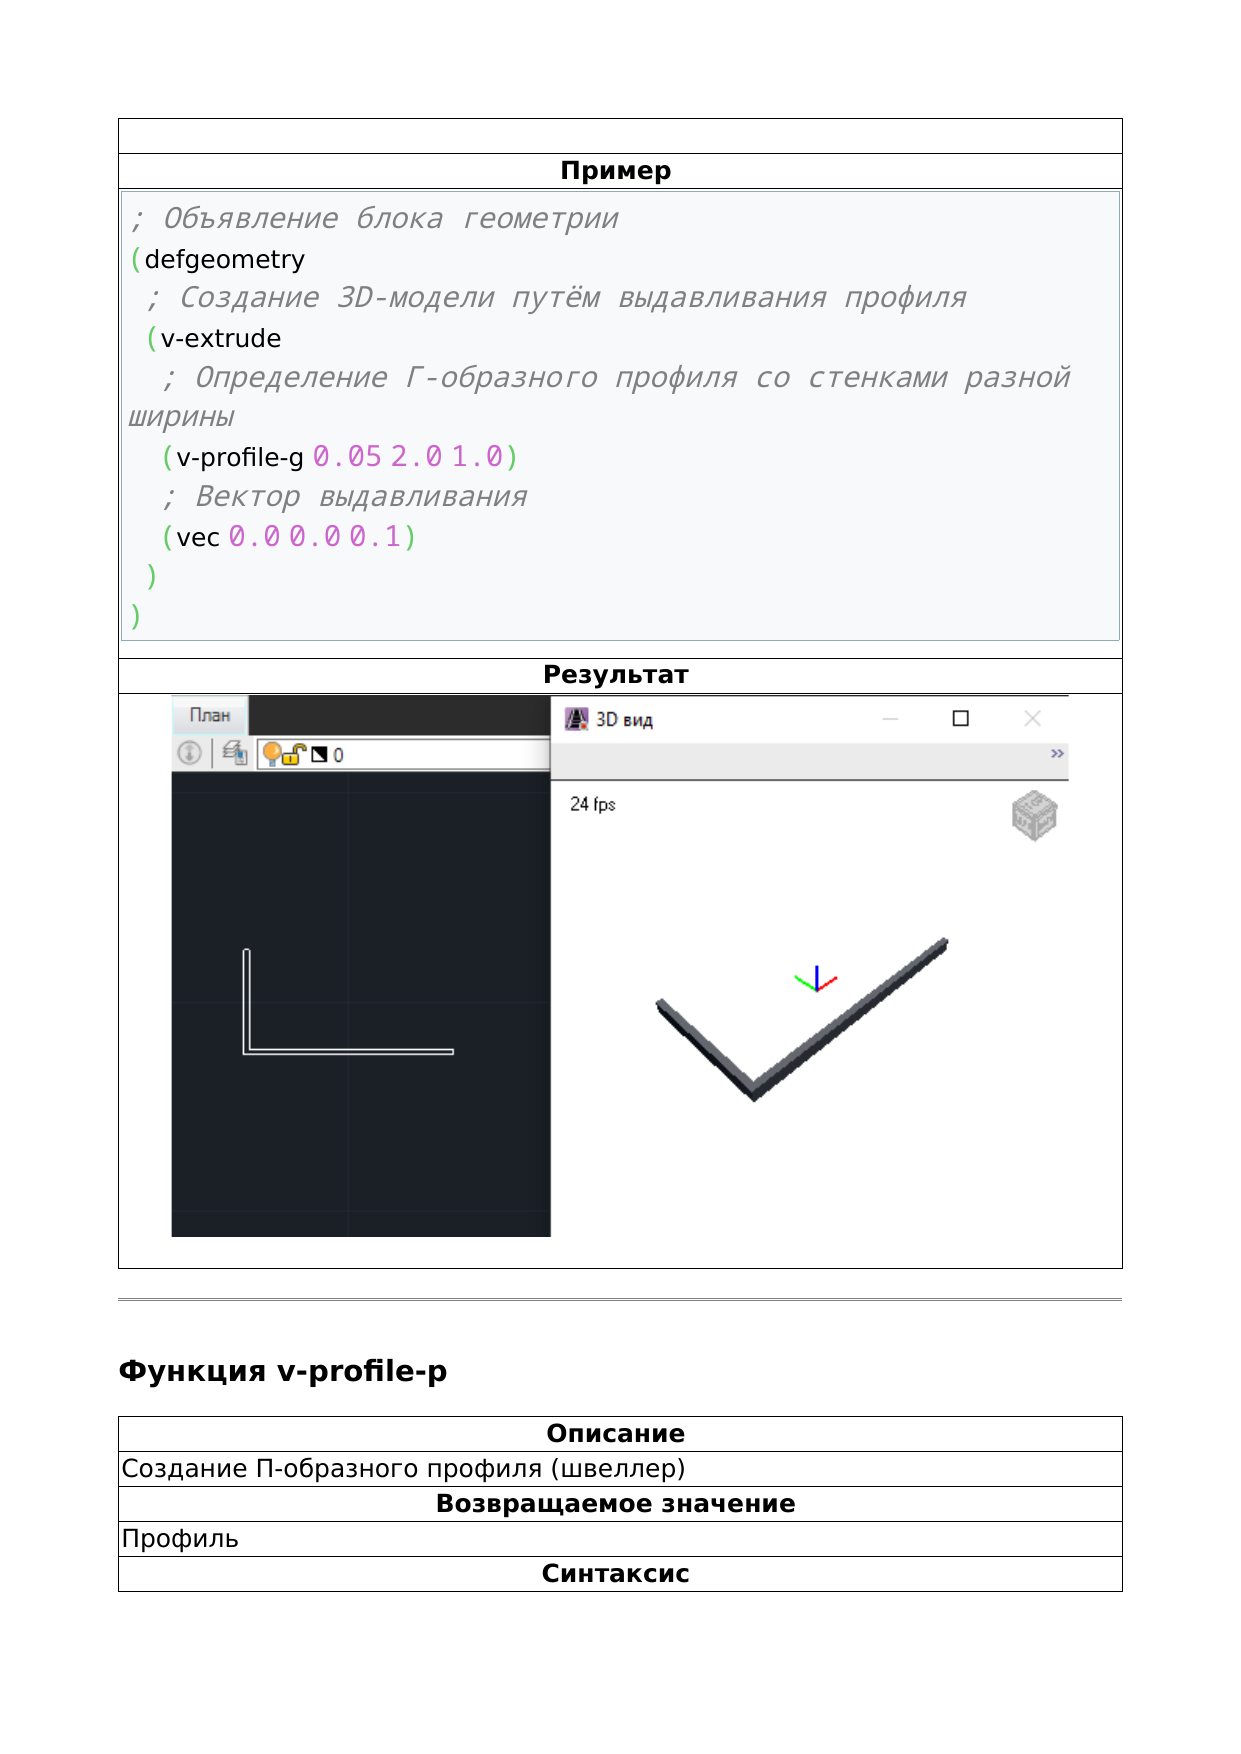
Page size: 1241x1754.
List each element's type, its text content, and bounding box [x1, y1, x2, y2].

table_cell Возвращаемое значение [119, 1487, 1122, 1521]
subtitle Функция v-profile-p [118, 1354, 1122, 1388]
table_header ; Объявление блока геометрии (defgeometry ; Создание 3D-модели путём выдавливания профиля (v-extrude ; Определение Г-образного профиля со стенками разной ширины (v-profile-g 0.05 2.0 1.0) ; Вектор выдавливания (vec 0.0 0.0 0.1) ) ) [122, 192, 1119, 640]
table_cell Результат [119, 659, 1122, 693]
table_header Описание [119, 1417, 1122, 1451]
table_cell Создание П-образного профиля (швеллер) [119, 1452, 1122, 1486]
picture [171, 695, 1069, 1237]
table_cell Профиль [119, 1522, 1122, 1556]
table_cell Синтаксис [119, 1557, 1122, 1591]
table_cell [119, 694, 1122, 1268]
table_cell [119, 189, 1122, 657]
table_cell Пример [119, 154, 1122, 188]
table_cell [119, 119, 1122, 153]
